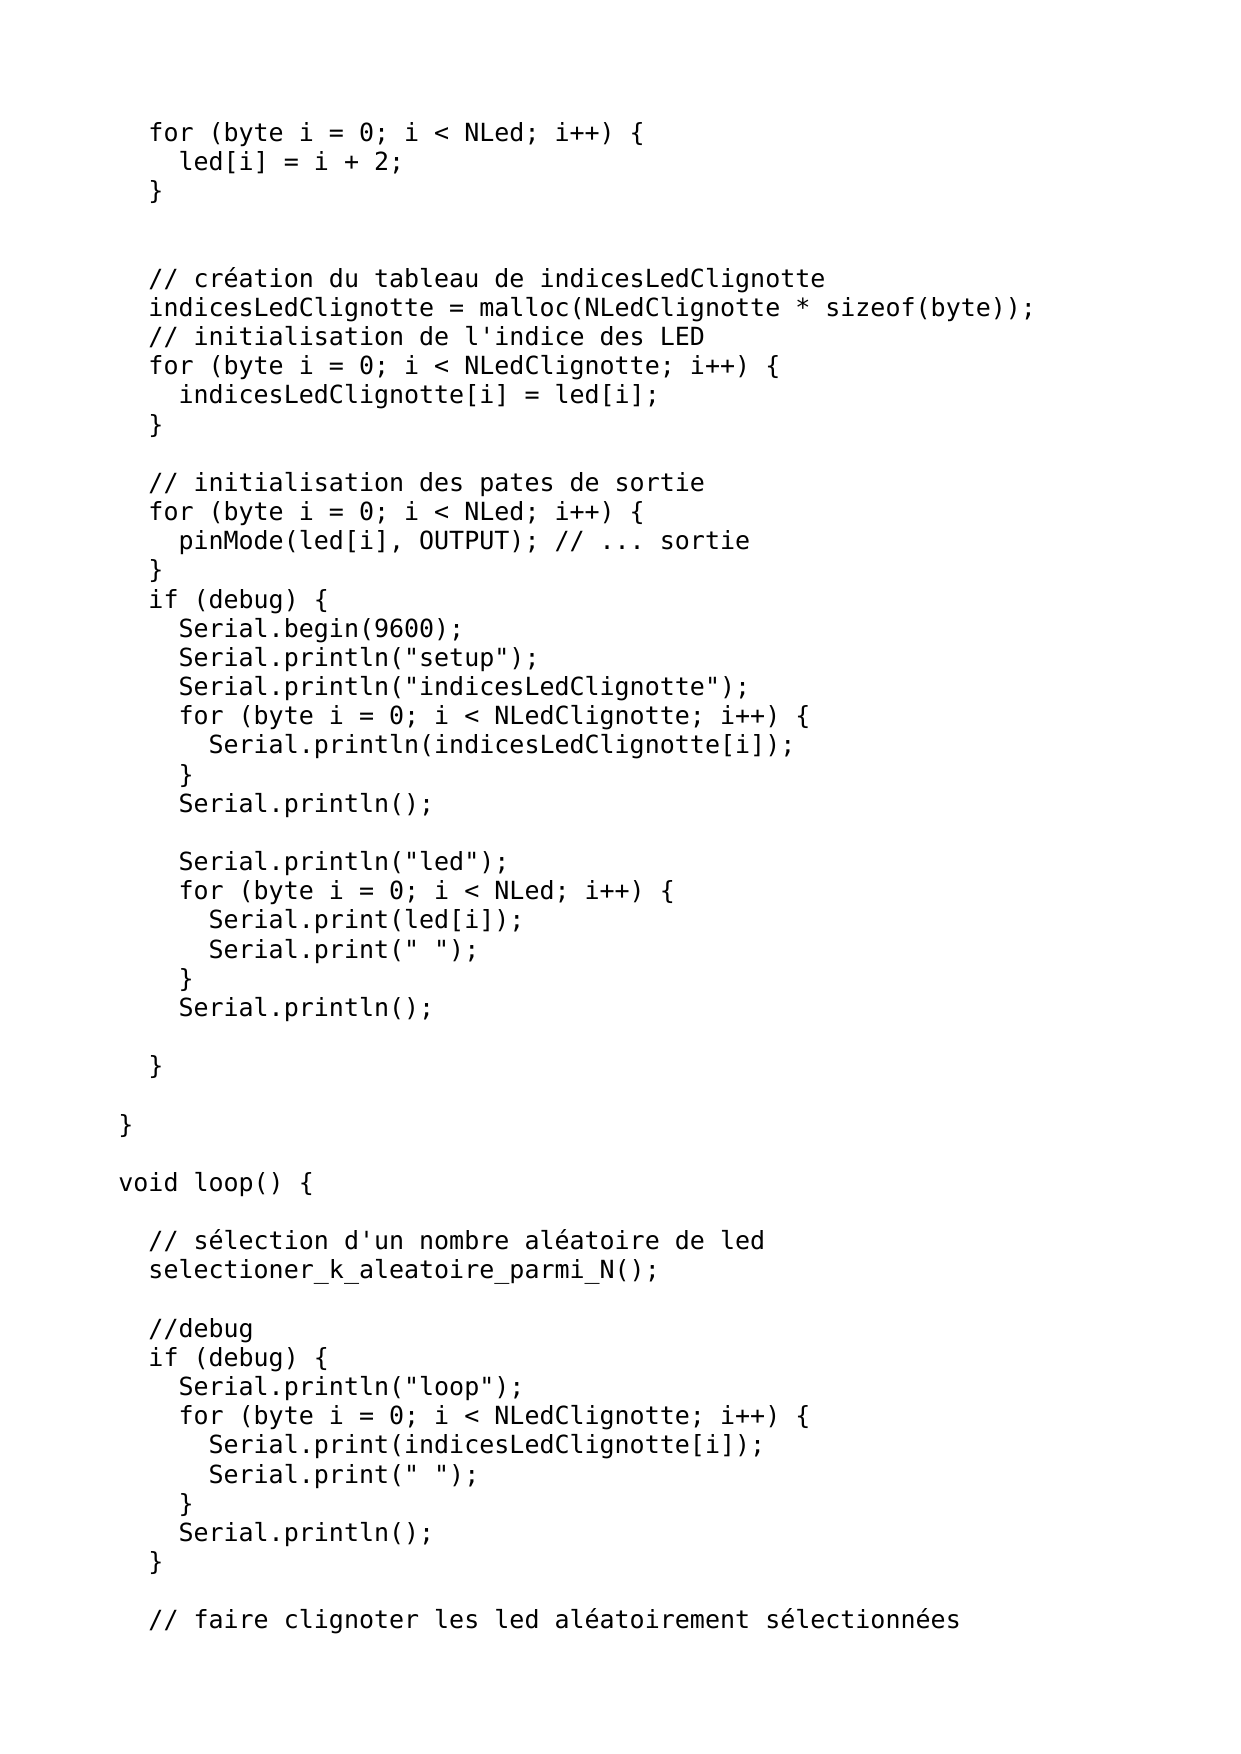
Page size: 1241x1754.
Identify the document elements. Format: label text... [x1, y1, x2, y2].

text for (byte i = 0; i < NLed; i++) { led[i] = i + 2; } // création du tableau de indicesLedClignotte indicesLedClignotte = malloc(NLedClignotte * sizeof(byte)); // initialisation de l'indice des LED for (byte i = 0; i < NLedClignotte; i++) { indicesLedClignotte[i] = led[i]; } // initialisation des pates de sortie for (byte i = 0; i < NLed; i++) { pinMode(led[i], OUTPUT); // ... sortie } if (debug) { Serial.begin(9600); Serial.println("setup"); Serial.println("indicesLedClignotte"); for (byte i = 0; i < NLedClignotte; i++) { Serial.println(indicesLedClignotte[i]); } Serial.println(); Serial.println("led"); for (byte i = 0; i < NLed; i++) { Serial.print(led[i]); Serial.print(" "); } Serial.println(); } } void loop() { // sélection d'un nombre aléatoire de led selectioner_k_aleatoire_parmi_N(); //debug if (debug) { Serial.println("loop"); for (byte i = 0; i < NLedClignotte; i++) { Serial.print(indicesLedClignotte[i]); Serial.print(" "); } Serial.println(); } // faire clignoter les led aléatoirement sélectionnées [118, 118, 1122, 1635]
